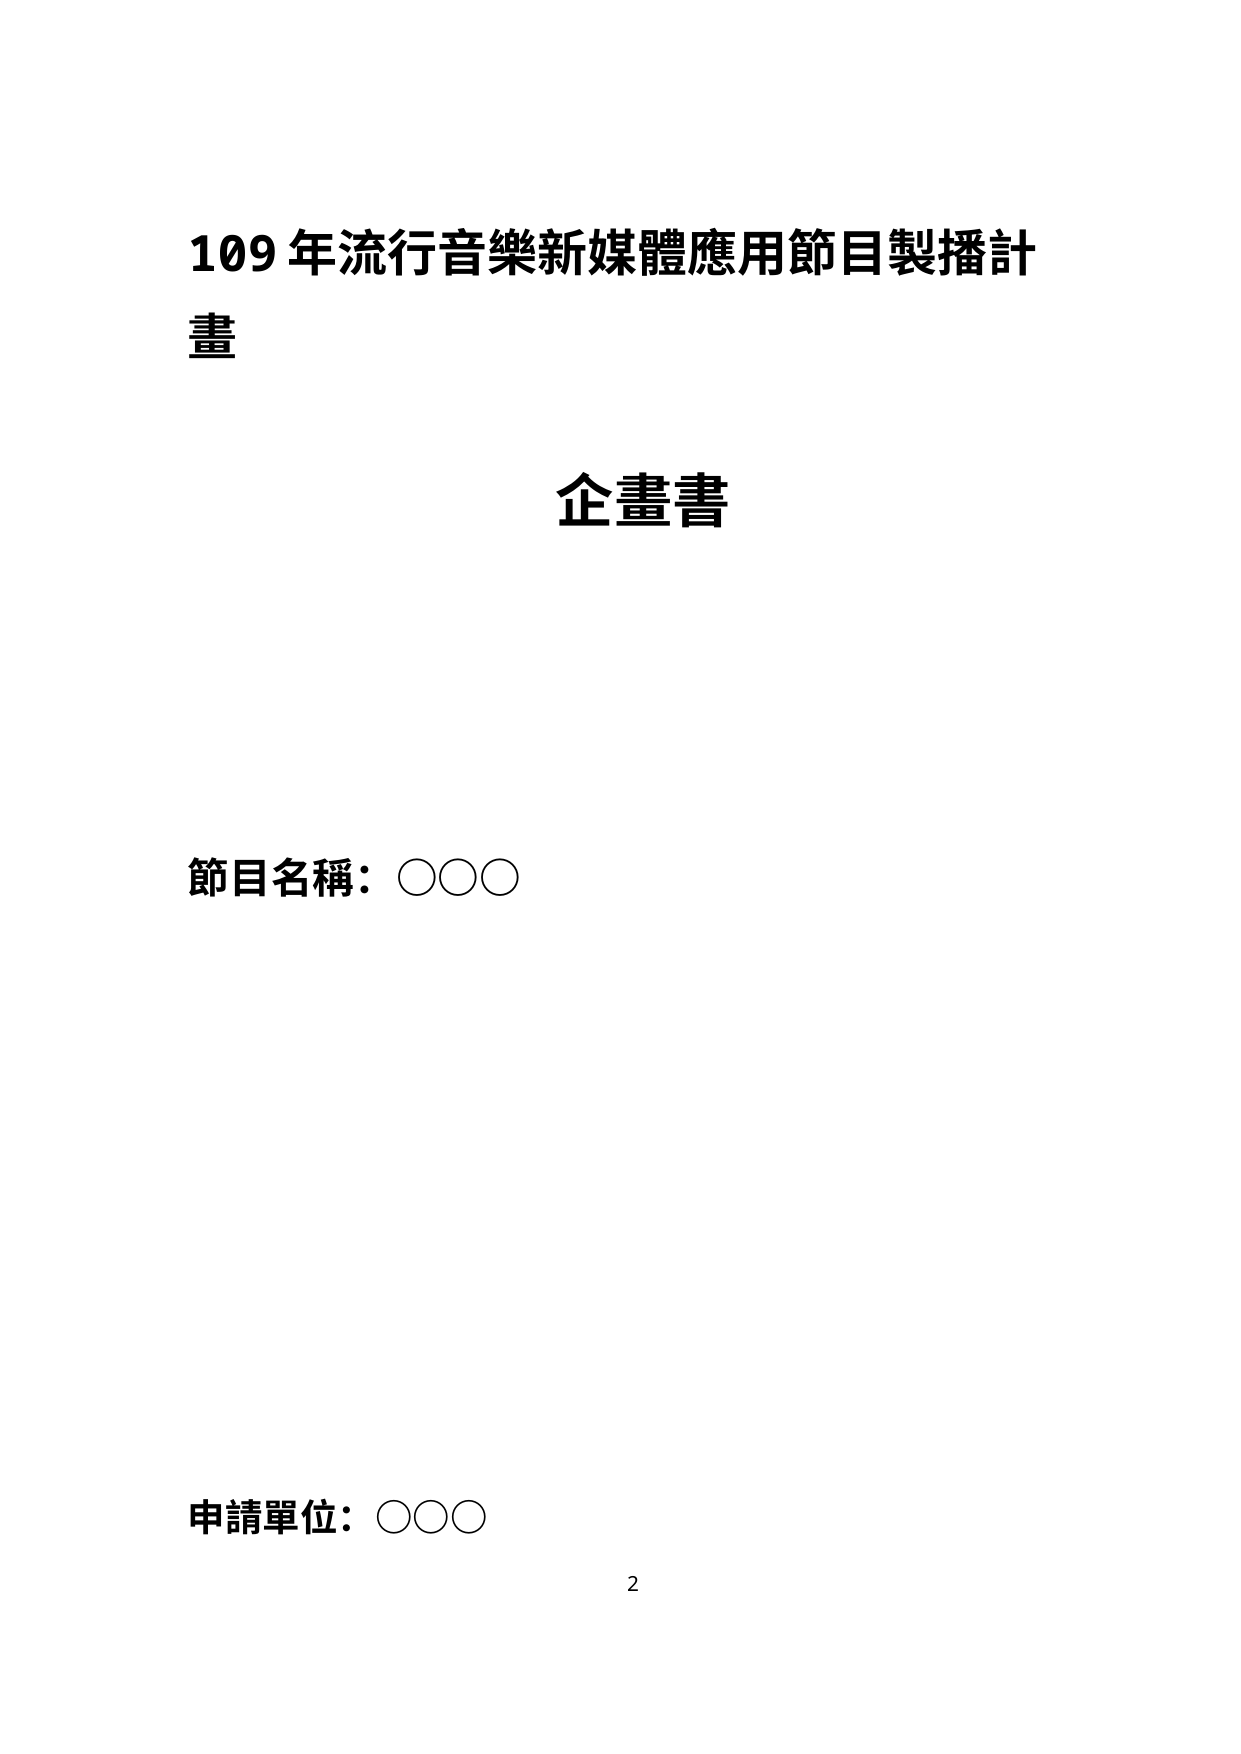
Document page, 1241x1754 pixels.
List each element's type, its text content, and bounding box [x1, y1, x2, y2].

text 109年流行音樂新媒體應用節目製播計畫 [187, 214, 1078, 370]
text 企畫書 [99, 455, 1187, 539]
text 節目名稱：○○○ [187, 845, 1078, 905]
text 申請單位：○○○ [187, 1488, 1078, 1542]
